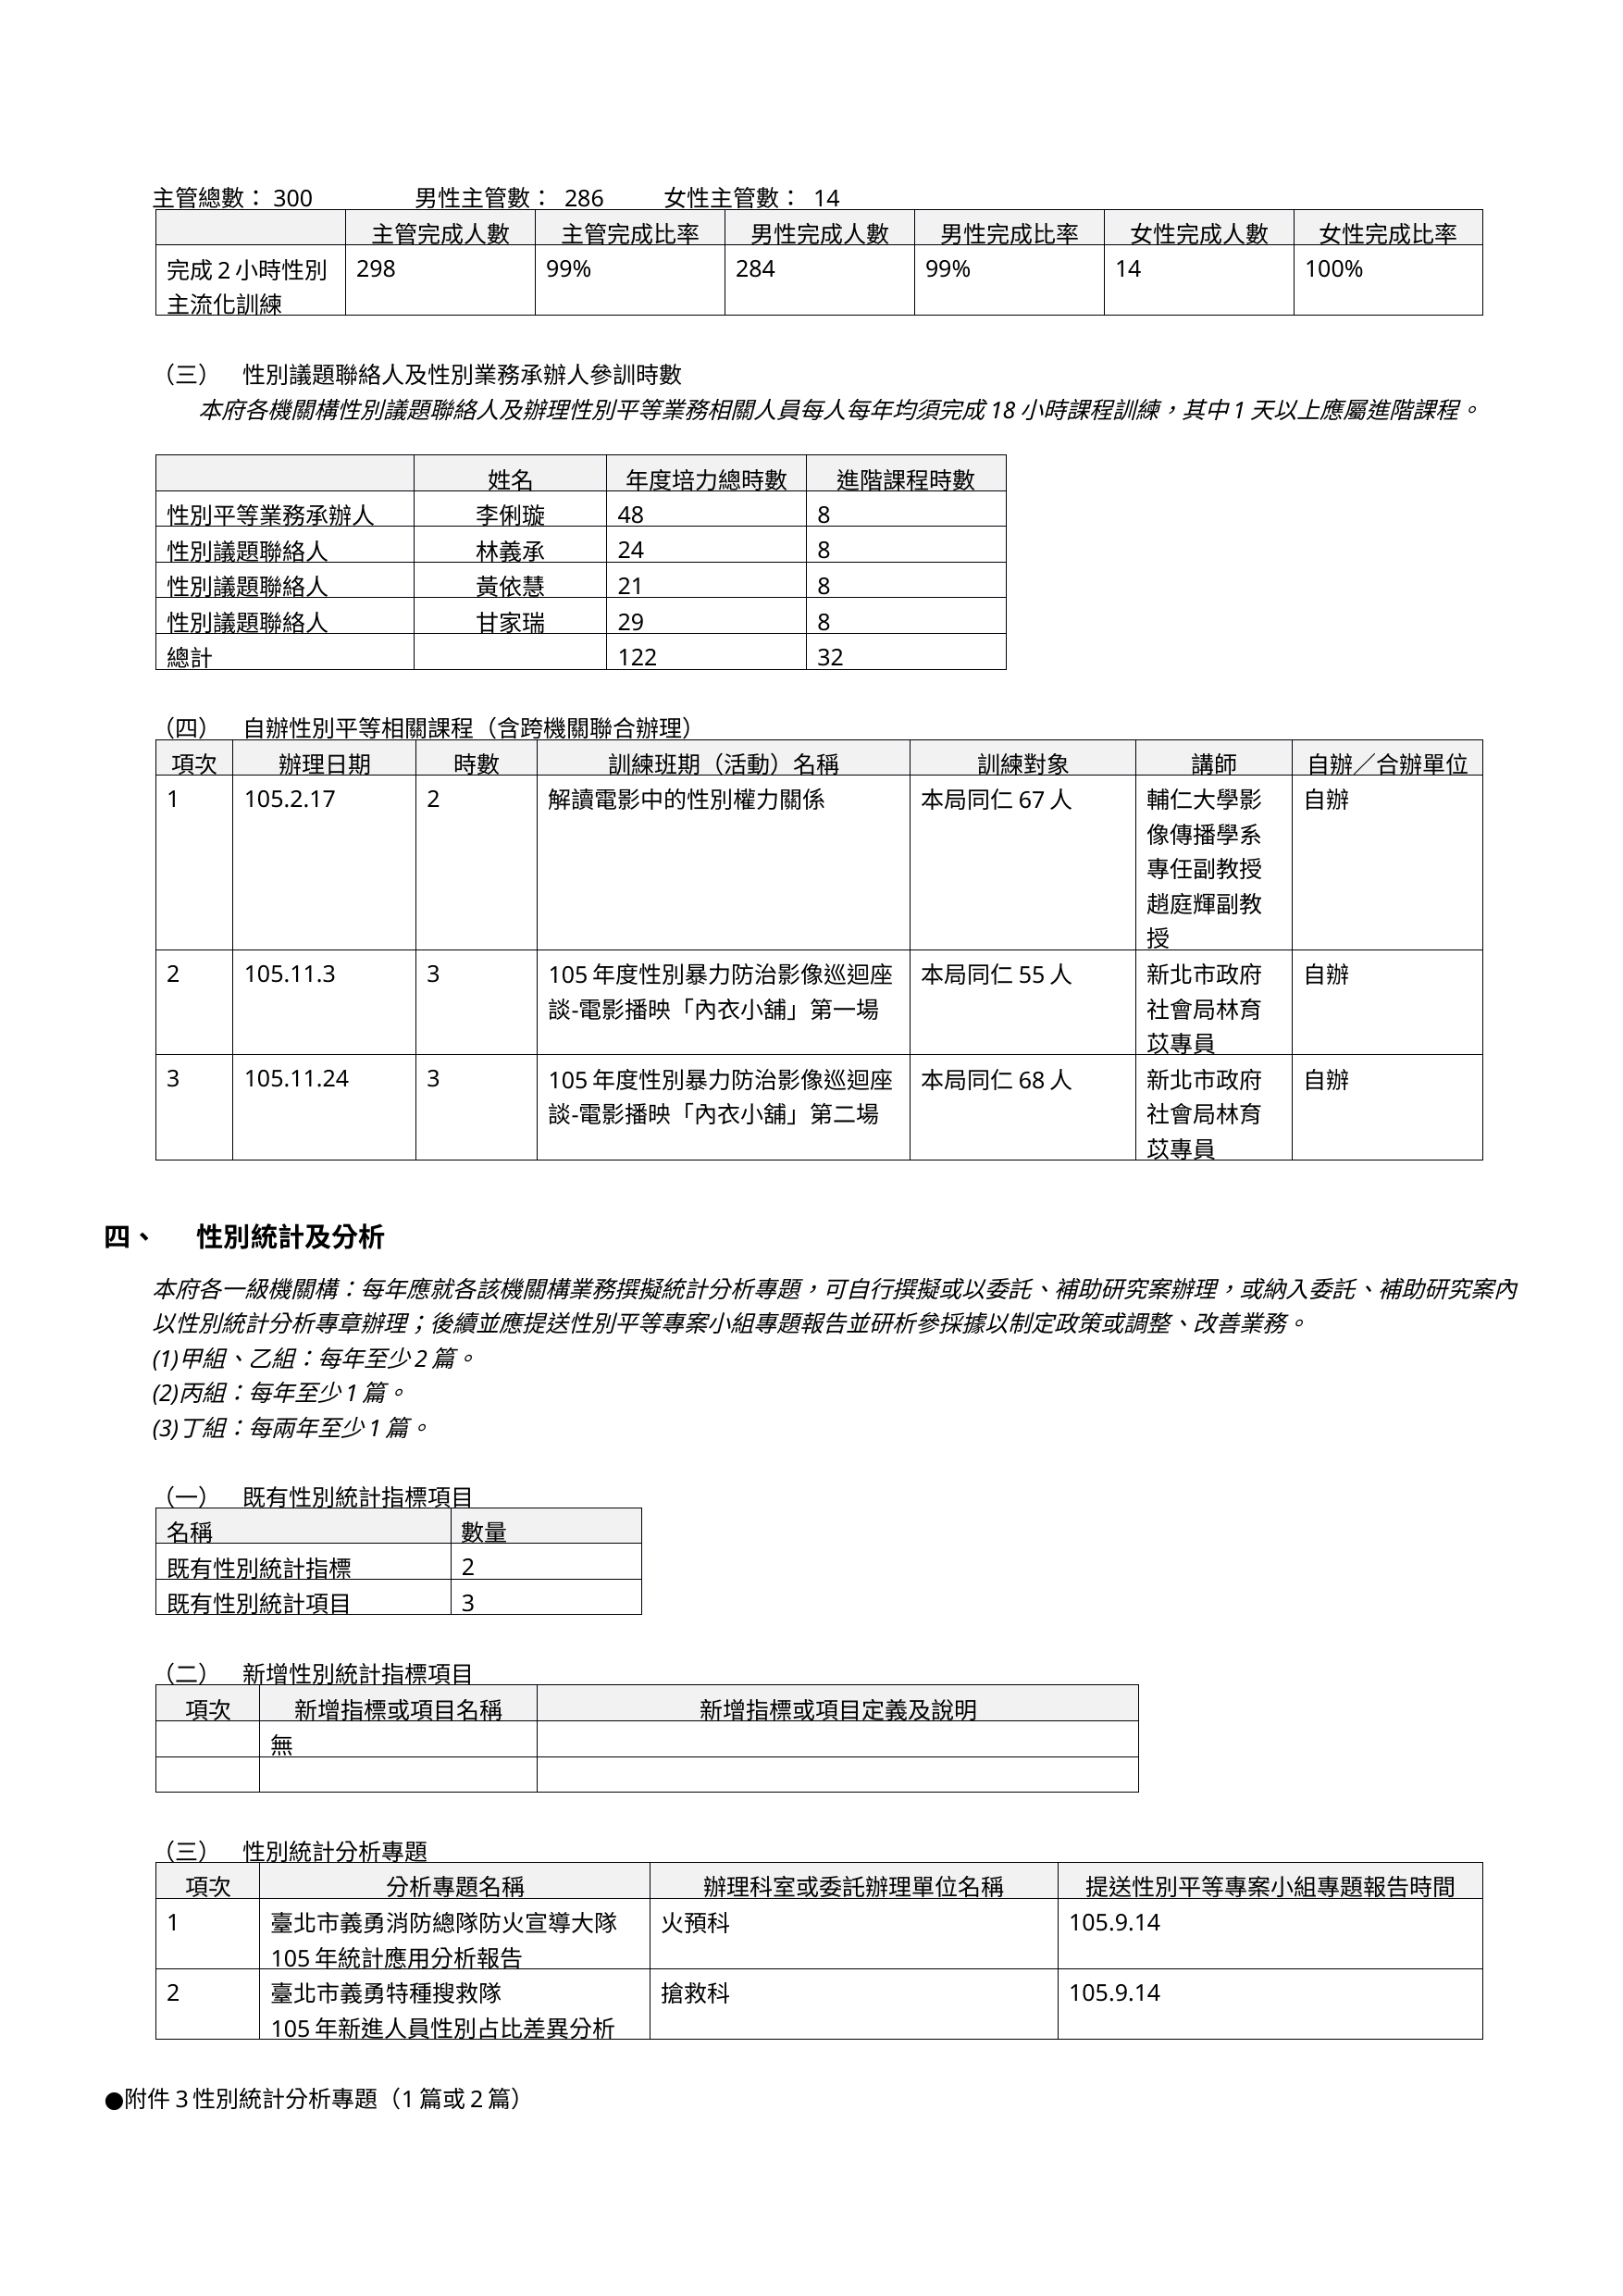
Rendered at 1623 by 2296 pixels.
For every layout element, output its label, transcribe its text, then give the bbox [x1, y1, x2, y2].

table_cell 48 [607, 491, 806, 526]
table_cell 解讀電影中的性別權力關係 [538, 776, 910, 949]
table_cell 搶救科 [650, 1969, 1058, 2039]
list 既有性別統計指標項目 [152, 1472, 1518, 1508]
table_cell 本局同仁67人 [911, 776, 1135, 949]
table_cell [156, 1757, 259, 1792]
table_header 講師 [1136, 740, 1292, 775]
table_cell 性別議題聯絡人 [156, 598, 414, 633]
table_header 年度培力總時數 [607, 455, 806, 490]
table_cell 2 [156, 950, 232, 1054]
table_cell 105.9.14 [1059, 1899, 1482, 1968]
table_cell 32 [807, 634, 1006, 668]
table_cell 性別議題聯絡人 [156, 527, 414, 562]
table_header [156, 455, 414, 490]
table_cell 林義承 [415, 527, 606, 562]
table_cell 3 [416, 1055, 537, 1160]
table_cell 122 [607, 634, 806, 668]
table_cell 李俐璇 [415, 491, 606, 526]
list (3)丁組：每兩年至少1篇。 [152, 1403, 1518, 1438]
table_header 訓練對象 [911, 740, 1135, 775]
table_cell 99% [536, 245, 725, 315]
table_header 女性完成比率 [1295, 210, 1482, 244]
table_header 主管完成人數 [346, 210, 535, 244]
table_cell 黃依慧 [415, 563, 606, 597]
table_header 新增指標或項目名稱 [260, 1685, 537, 1720]
table_cell 8 [807, 563, 1006, 597]
table_cell 自辦 [1293, 950, 1482, 1054]
table_header 分析專題名稱 [260, 1863, 650, 1898]
table_cell [538, 1757, 1138, 1792]
table_cell 火預科 [650, 1899, 1058, 1968]
list 性別統計及分析 [104, 1195, 1518, 1264]
table_cell 甘家瑞 [415, 598, 606, 633]
table_cell 3 [156, 1055, 232, 1160]
table_cell 8 [807, 598, 1006, 633]
list 新增性別統計指標項目 [152, 1650, 1518, 1684]
text 主管總數： 300 男性主管數： 286 女性主管數： 14 [152, 174, 1518, 209]
list 性別統計分析專題 [152, 1827, 1518, 1862]
list (2)丙組：每年至少1篇。 [152, 1369, 1518, 1403]
table_cell 298 [346, 245, 535, 315]
list 自辦性別平等相關課程（含跨機關聯合辦理） [152, 704, 1518, 738]
table_cell [156, 1721, 259, 1756]
table_cell 105.9.14 [1059, 1969, 1482, 2039]
table_cell 24 [607, 527, 806, 562]
table_cell 29 [607, 598, 806, 633]
table_header [156, 210, 345, 244]
list 性別議題聯絡人及性別業務承辦人參訓時數 [152, 351, 1518, 385]
table_cell 本局同仁68人 [911, 1055, 1135, 1160]
table_cell 100% [1295, 245, 1482, 315]
table_cell 284 [725, 245, 914, 315]
table_header 項次 [156, 1685, 259, 1720]
table_cell 總計 [156, 634, 414, 668]
table_cell 既有性別統計指標 [156, 1544, 451, 1579]
table_header 新增指標或項目定義及說明 [538, 1685, 1138, 1720]
table_header 辦理科室或委託辦理單位名稱 [650, 1863, 1058, 1898]
table_header 姓名 [415, 455, 606, 490]
table_cell 105.11.3 [233, 950, 415, 1054]
table_cell 新北市政府社會局林育苡專員 [1136, 950, 1292, 1054]
table_cell [260, 1757, 537, 1792]
table_cell 99% [915, 245, 1104, 315]
table_cell 21 [607, 563, 806, 597]
table_header 提送性別平等專案小組專題報告時間 [1059, 1863, 1482, 1898]
list 本府各機關構性別議題聯絡人及辦理性別平等業務相關人員每人每年均須完成18小時課程訓練，其中1天以上應屬進階課程。 [198, 385, 1518, 420]
table_cell 8 [807, 527, 1006, 562]
table_cell 2 [156, 1969, 259, 2039]
table_cell 自辦 [1293, 1055, 1482, 1160]
table_cell 性別平等業務承辦人 [156, 491, 414, 526]
table_cell [415, 634, 606, 668]
table_cell 既有性別統計項目 [156, 1580, 451, 1614]
table_cell 2 [452, 1544, 641, 1579]
table_header 自辦／合辦單位 [1293, 740, 1482, 775]
table_cell 臺北市義勇消防總隊防火宣導大隊105年統計應用分析報告 [260, 1899, 650, 1968]
table_cell 3 [416, 950, 537, 1054]
table_cell 2 [416, 776, 537, 949]
table_cell 14 [1105, 245, 1294, 315]
table_cell 105.2.17 [233, 776, 415, 949]
table_header 訓練班期（活動）名稱 [538, 740, 910, 775]
table_cell 輔仁大學影像傳播學系專任副教授趙庭輝副教授 [1136, 776, 1292, 949]
table_cell 8 [807, 491, 1006, 526]
table_header 進階課程時數 [807, 455, 1006, 490]
table_header 數量 [452, 1508, 641, 1543]
table_cell 性別議題聯絡人 [156, 563, 414, 597]
table_cell [538, 1721, 1138, 1756]
table_cell 105.11.24 [233, 1055, 415, 1160]
table_cell 本局同仁55人 [911, 950, 1135, 1054]
table_header 項次 [156, 1863, 259, 1898]
table_cell 105年度性別暴力防治影像巡迴座談-電影播映「內衣小舖」第二場 [538, 1055, 910, 1160]
table_header 項次 [156, 740, 232, 775]
table_cell 完成2小時性別主流化訓練 [156, 245, 345, 315]
table_header 名稱 [156, 1508, 451, 1543]
table_header 男性完成人數 [725, 210, 914, 244]
table_header 主管完成比率 [536, 210, 725, 244]
table_header 女性完成人數 [1105, 210, 1294, 244]
table_cell 3 [452, 1580, 641, 1614]
table_header 時數 [416, 740, 537, 775]
list 本府各一級機關構：每年應就各該機關構業務撰擬統計分析專題，可自行撰擬或以委託、補助研究案辦理，或納入委託、補助研究案內以性別統計分析專章辦理；後續並應提送性別平等專案小組專題報告並研析參採據以制定政策或調整、改善業務。 [152, 1264, 1518, 1334]
table_cell 1 [156, 1899, 259, 1968]
table_cell 105年度性別暴力防治影像巡迴座談-電影播映「內衣小舖」第一場 [538, 950, 910, 1054]
table_cell 1 [156, 776, 232, 949]
table_header 辦理日期 [233, 740, 415, 775]
table_header 男性完成比率 [915, 210, 1104, 244]
table_cell 自辦 [1293, 776, 1482, 949]
table_cell 臺北市義勇特種搜救隊 105年新進人員性別占比差異分析 [260, 1969, 650, 2039]
text ●附件3性別統計分析專題（1篇或2篇） [104, 2074, 1518, 2109]
table_cell 無 [260, 1721, 537, 1756]
table_cell 新北市政府社會局林育苡專員 [1136, 1055, 1292, 1160]
list (1)甲組、乙組：每年至少2篇。 [152, 1334, 1518, 1369]
